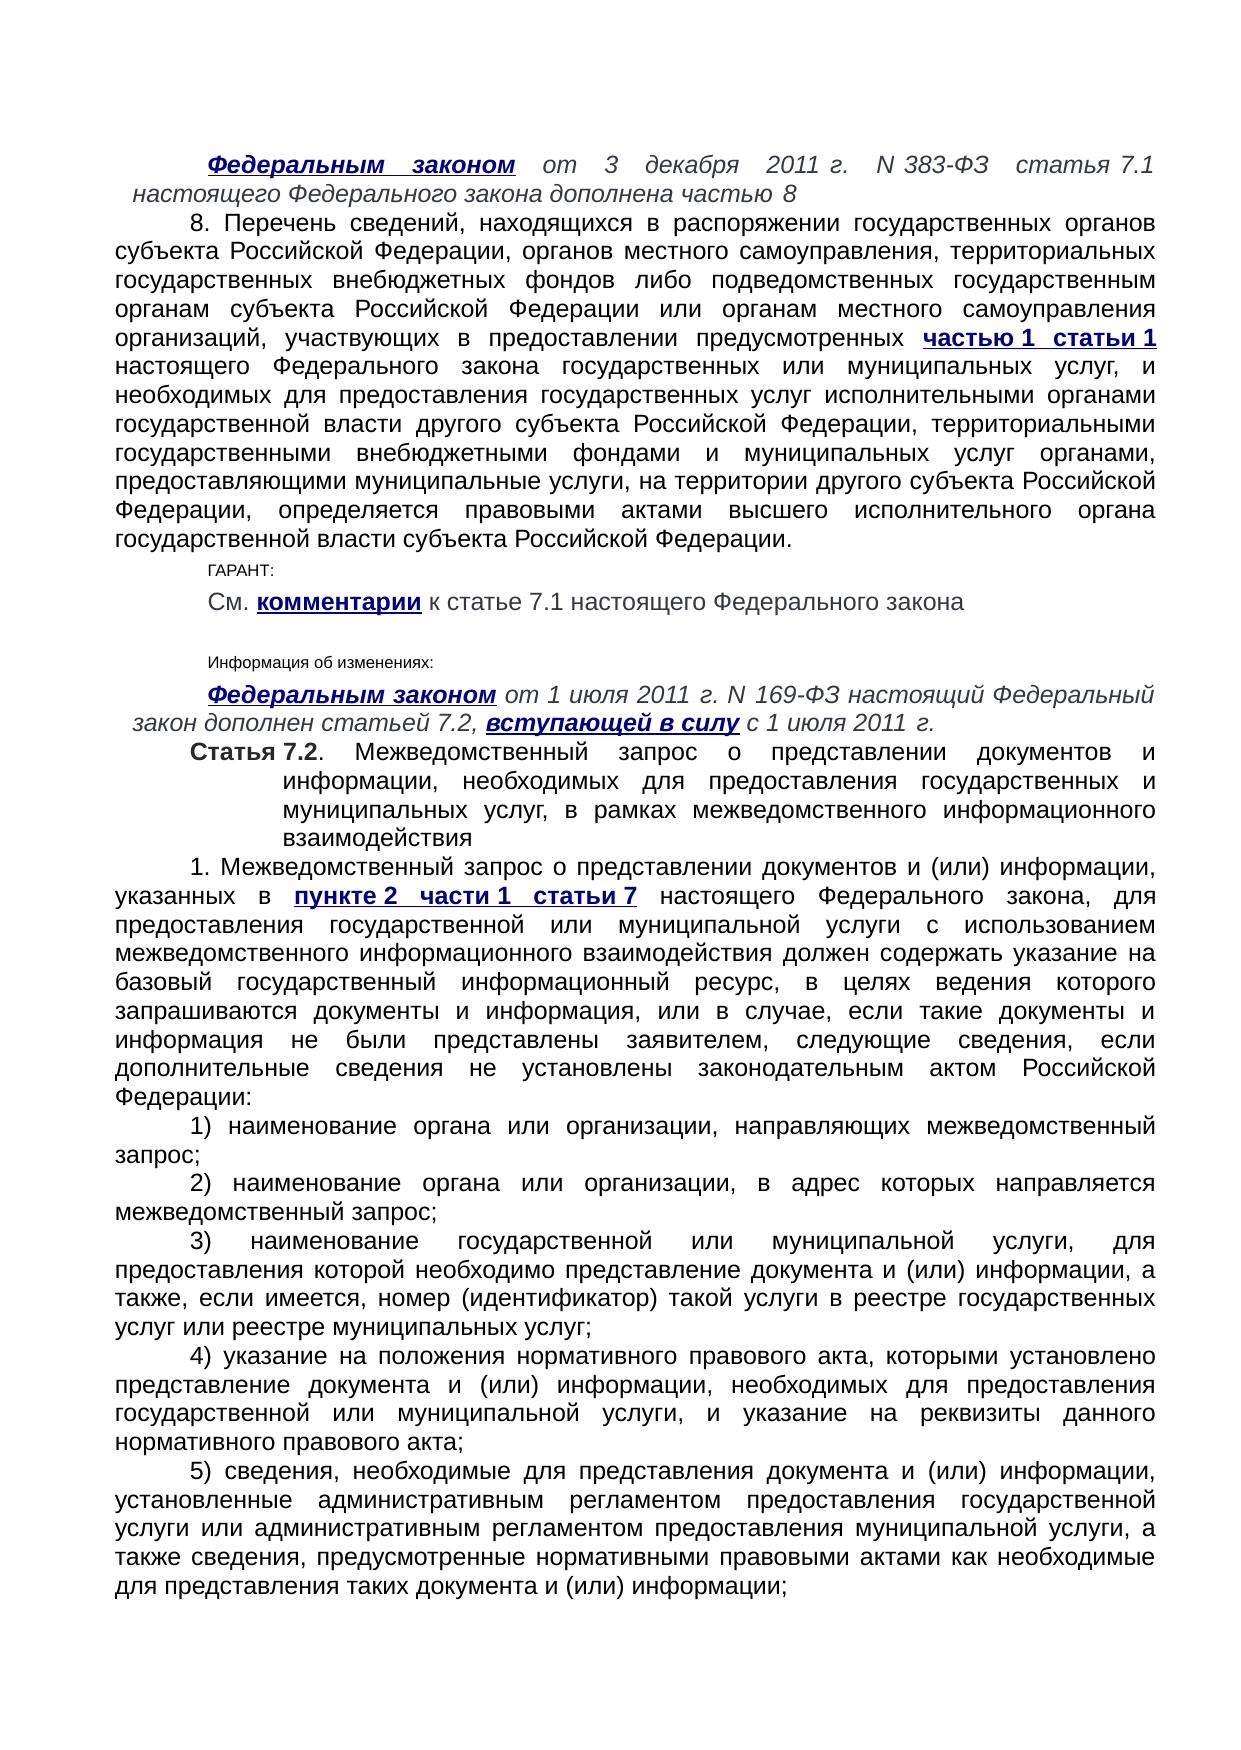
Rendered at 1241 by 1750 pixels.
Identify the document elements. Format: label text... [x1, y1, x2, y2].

text 2) наименование органа или организации, в адрес которых направляется межведомственный запрос; [114, 1168, 1157, 1226]
text См. комментарии к статье 7.1 настоящего Федерального закона [132, 587, 1157, 616]
text 8. Перечень сведений, находящихся в распоряжении государственных органов субъекта Российской Федерации, органов местного самоуправления, территориальных государственных внебюджетных фондов либо подведомственных государственным органам субъекта Российской Федерации или органам местного самоуправления организаций, участвующих в предоставлении предусмотренных частью 1 статьи 1 настоящего Федерального закона государственных или муниципальных услуг, и необходимых для предоставления государственных услуг исполнительными органами государственной власти другого субъекта Российской Федерации, территориальными государственными внебюджетными фондами и муниципальных услуг органами, предоставляющими муниципальные услуги, на территории другого субъекта Российской Федерации, определяется правовыми актами высшего исполнительного органа государственной власти субъекта Российской Федерации. [114, 207, 1157, 552]
text 3) наименование государственной или муниципальной услуги, для предоставления которой необходимо представление документа и (или) информации, а также, если имеется, номер (идентификатор) такой услуги в реестре государственных услуг или реестре муниципальных услуг; [114, 1226, 1157, 1341]
text Информация об изменениях: [132, 653, 1157, 672]
text Федеральным законом от 3 декабря 2011 г. N 383-ФЗ статья 7.1 настоящего Федерального закона дополнена частью 8 [132, 150, 1157, 207]
text 1. Межведомственный запрос о представлении документов и (или) информации, указанных в пункте 2 части 1 статьи 7 настоящего Федерального закона, для предоставления государственной или муниципальной услуги с использованием межведомственного информационного взаимодействия должен содержать указание на базовый государственный информационный ресурс, в целях ведения которого запрашиваются документы и информация, или в случае, если такие документы и информация не были представлены заявителем, следующие сведения, если дополнительные сведения не установлены законодательным актом Российской Федерации: [114, 852, 1157, 1111]
text Федеральным законом от 1 июля 2011 г. N 169-ФЗ настоящий Федеральный закон дополнен статьей 7.2, вступающей в силу с 1 июля 2011 г. [132, 679, 1157, 737]
text ГАРАНТ: [132, 560, 1157, 579]
text 5) сведения, необходимые для представления документа и (или) информации, установленные административным регламентом предоставления государственной услуги или административным регламентом предоставления муниципальной услуги, а также сведения, предусмотренные нормативными правовыми актами как необходимые для представления таких документа и (или) информации; [114, 1456, 1157, 1599]
text 1) наименование органа или организации, направляющих межведомственный запрос; [114, 1111, 1157, 1168]
text Статья 7.2. Межведомственный запрос о представлении документов и информации, необходимых для предоставления государственных и муниципальных услуг, в рамках межведомственного информационного взаимодействия [189, 737, 1157, 852]
text 4) указание на положения нормативного правового акта, которыми установлено представление документа и (или) информации, необходимых для предоставления государственной или муниципальной услуги, и указание на реквизиты данного нормативного правового акта; [114, 1341, 1157, 1456]
